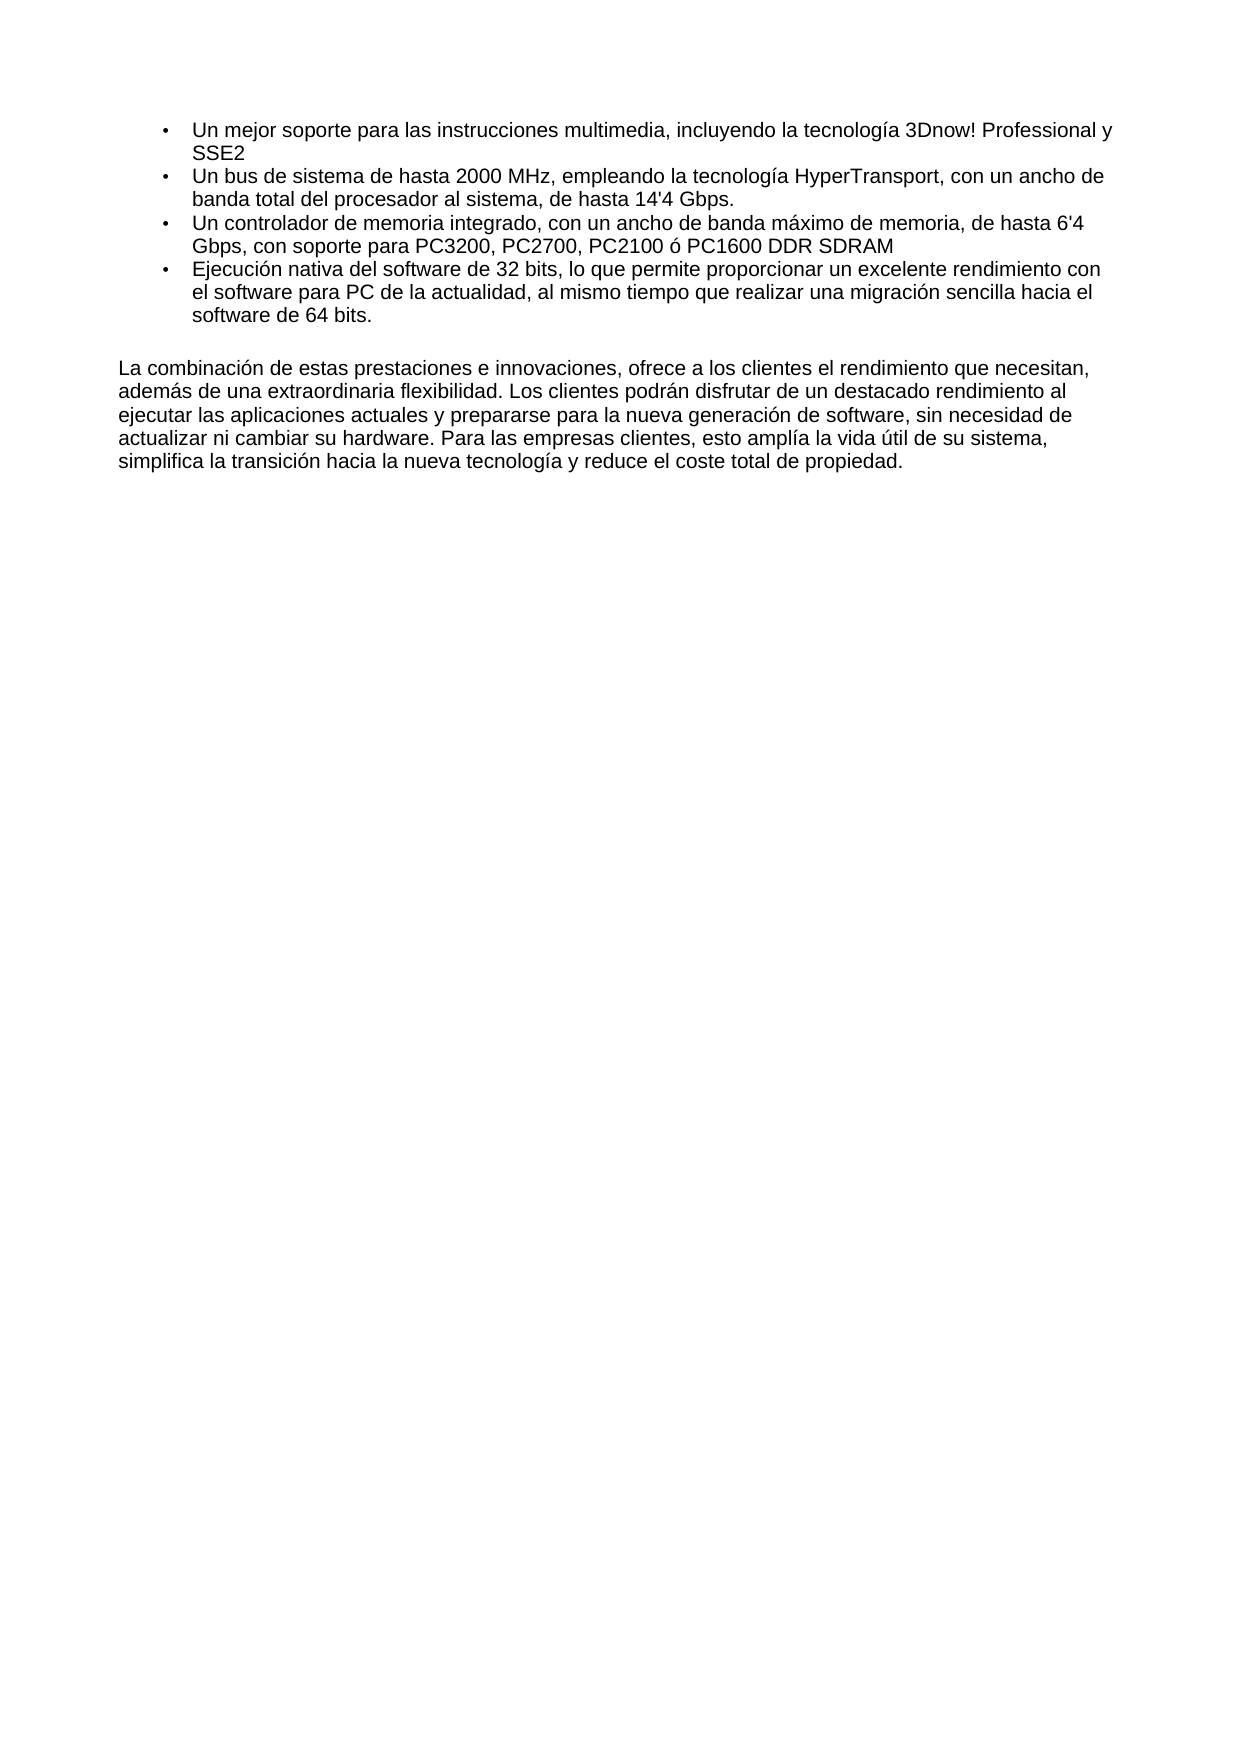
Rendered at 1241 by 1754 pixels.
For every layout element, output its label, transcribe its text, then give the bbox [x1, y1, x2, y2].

list Un controlador de memoria integrado, con un ancho de banda máximo de memoria, de hasta 6'4 Gbps, con soporte para PC3200, PC2700, PC2100 ó PC1600 DDR SDRAM [162, 211, 1122, 257]
text La combinación de estas prestaciones e innovaciones, ofrece a los clientes el rendimiento que necesitan, además de una extraordinaria flexibilidad. Los clientes podrán disfrutar de un destacado rendimiento al ejecutar las aplicaciones actuales y prepararse para la nueva generación de software, sin necesidad de actualizar ni cambiar su hardware. Para las empresas clientes, esto amplía la vida útil de su sistema, simplifica la transición hacia la nueva tecnología y reduce el coste total de propiedad. [118, 357, 1122, 473]
list Un mejor soporte para las instrucciones multimedia, incluyendo la tecnología 3Dnow! Professional y SSE2 [162, 118, 1122, 164]
list Ejecución nativa del software de 32 bits, lo que permite proporcionar un excelente rendimiento con el software para PC de la actualidad, al mismo tiempo que realizar una migración sencilla hacia el software de 64 bits. [162, 257, 1122, 327]
list Un bus de sistema de hasta 2000 MHz, empleando la tecnología HyperTransport, con un ancho de banda total del procesador al sistema, de hasta 14'4 Gbps. [162, 164, 1122, 211]
